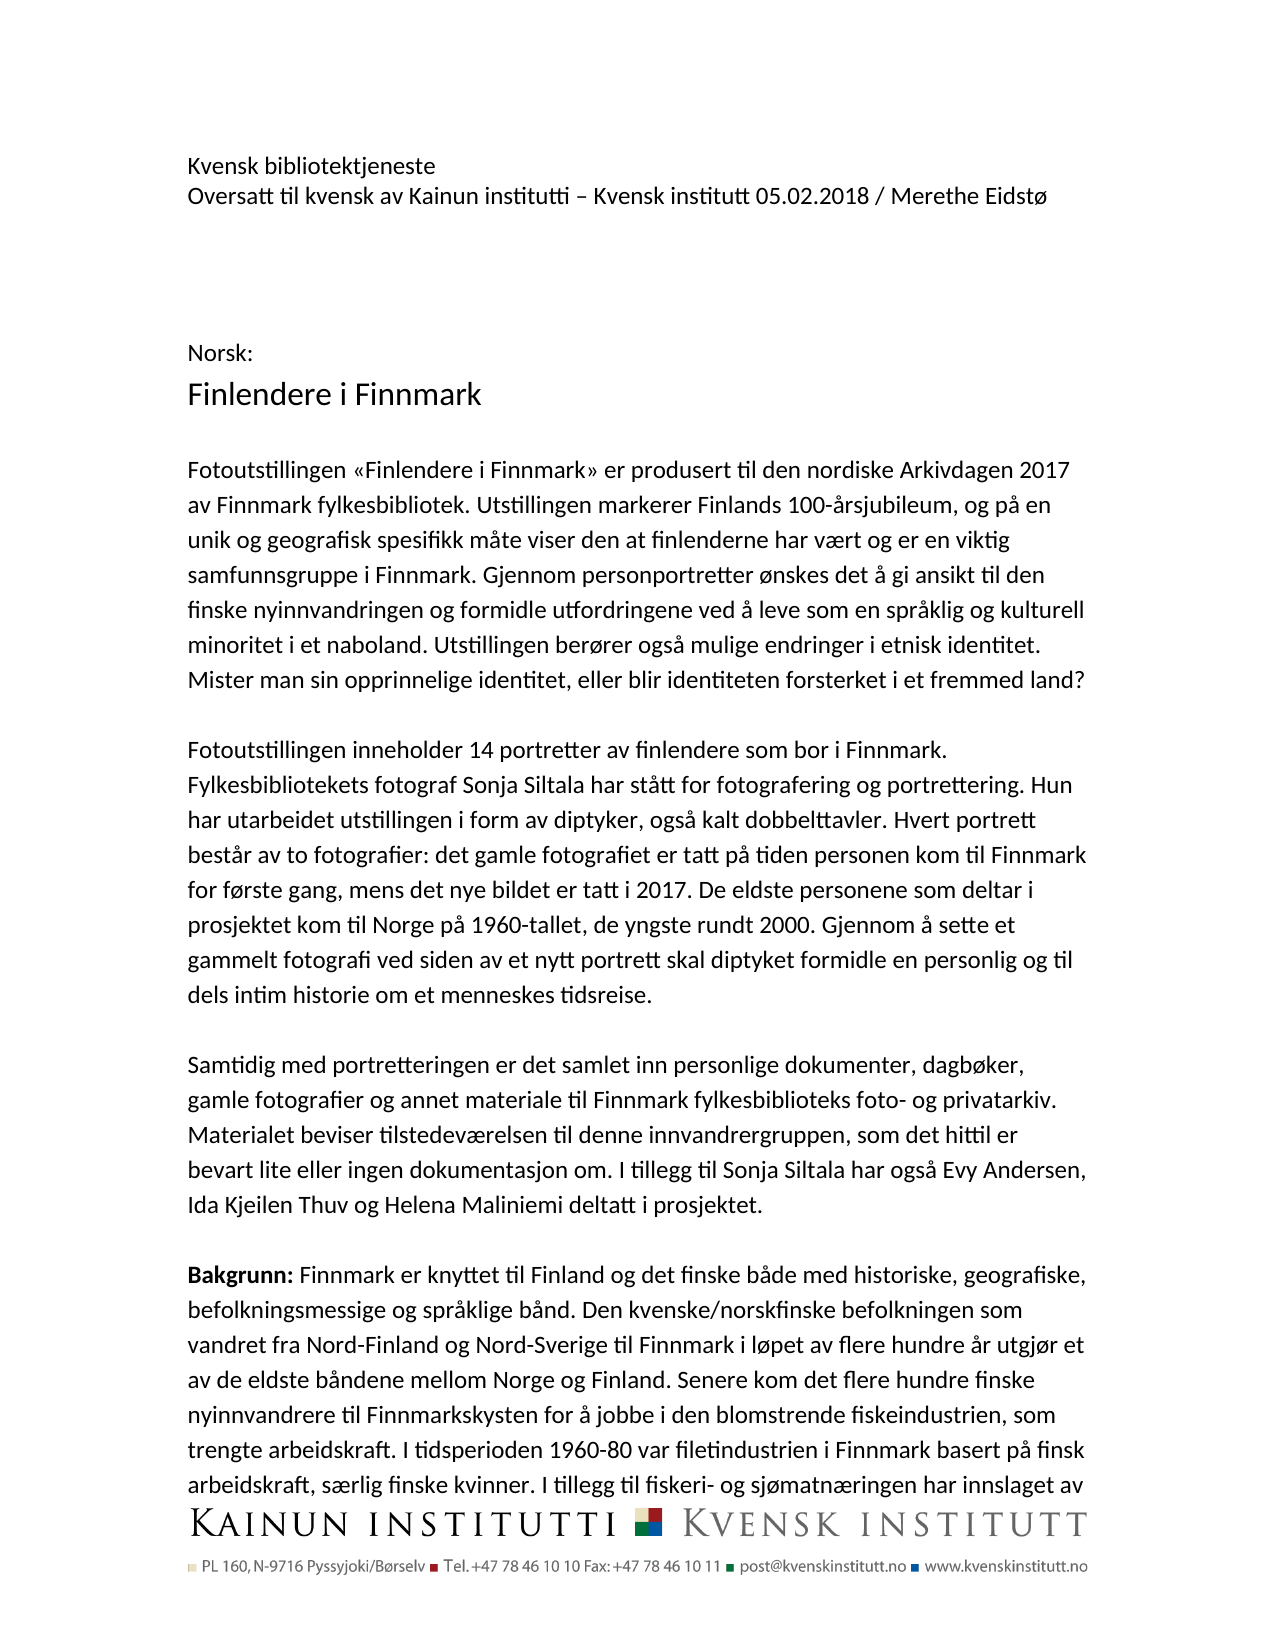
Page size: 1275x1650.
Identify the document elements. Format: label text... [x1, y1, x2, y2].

text Fotoutstillingen inneholder 14 portretter av finlendere som bor i Finnmark. Fylkesbibliotekets fotograf Sonja Siltala har stått for fotografering og portrettering. Hun har utarbeidet utstillingen i form av diptyker, også kalt dobbelttavler. Hvert portrett består av to fotografier: det gamle fotografiet er tatt på tiden personen kom til Finnmark for første gang, mens det nye bildet er tatt i 2017. De eldste personene som deltar i prosjektet kom til Norge på 1960-tallet, de yngste rundt 2000. Gjennom å sette et gammelt fotografi ved siden av et nytt portrett skal diptyket formidle en personlig og til dels intim historie om et menneskes tidsreise. [187, 734, 1087, 1010]
text Bakgrunn: Finnmark er knyttet til Finland og det finske både med historiske, geografiske, befolkningsmessige og språklige bånd. Den kvenske/norskfinske befolkningen som vandret fra Nord-Finland og Nord-Sverige til Finnmark i løpet av flere hundre år utgjør et av de eldste båndene mellom Norge og Finland. Senere kom det flere hundre finske nyinnvandrere til Finnmarkskysten for å jobbe i den blomstrende fiskeindustrien, som trengte arbeidskraft. I tidsperioden 1960-80 var filetindustrien i Finnmark basert på finsk arbeidskraft, særlig finske kvinner. I tillegg til fiskeri- og sjømatnæringen har innslaget av [187, 1259, 1087, 1500]
text Fotoutstillingen «Finlendere i Finnmark» er produsert til den nordiske Arkivdagen 2017 av Finnmark fylkesbibliotek. Utstillingen markerer Finlands 100-årsjubileum, og på en unik og geografisk spesifikk måte viser den at finlenderne har vært og er en viktig samfunnsgruppe i Finnmark. Gjennom personportretter ønskes det å gi ansikt til den finske nyinnvandringen og formidle utfordringene ved å leve som en språklig og kulturell minoritet i et naboland. Utstillingen berører også mulige endringer i etnisk identitet. Mister man sin opprinnelige identitet, eller blir identiteten forsterket i et fremmed land? [187, 454, 1087, 695]
text Finlendere i Finnmark [187, 372, 1087, 413]
text Oversatt til kvensk av Kainun institutti – Kvensk institutt 05.02.2018 / Merethe Eidstø [187, 181, 1087, 211]
text Kvensk bibliotektjeneste [187, 150, 1087, 181]
text Norsk: [187, 337, 1087, 368]
text Samtidig med portretteringen er det samlet inn personlige dokumenter, dagbøker, gamle fotografier og annet materiale til Finnmark fylkesbiblioteks foto- og privatarkiv. Materialet beviser tilstedeværelsen til denne innvandrergruppen, som det hittil er bevart lite eller ingen dokumentasjon om. I tillegg til Sonja Siltala har også Evy Andersen, Ida Kjeilen Thuv og Helena Maliniemi deltatt i prosjektet. [187, 1049, 1087, 1220]
picture [187, 1508, 1088, 1577]
